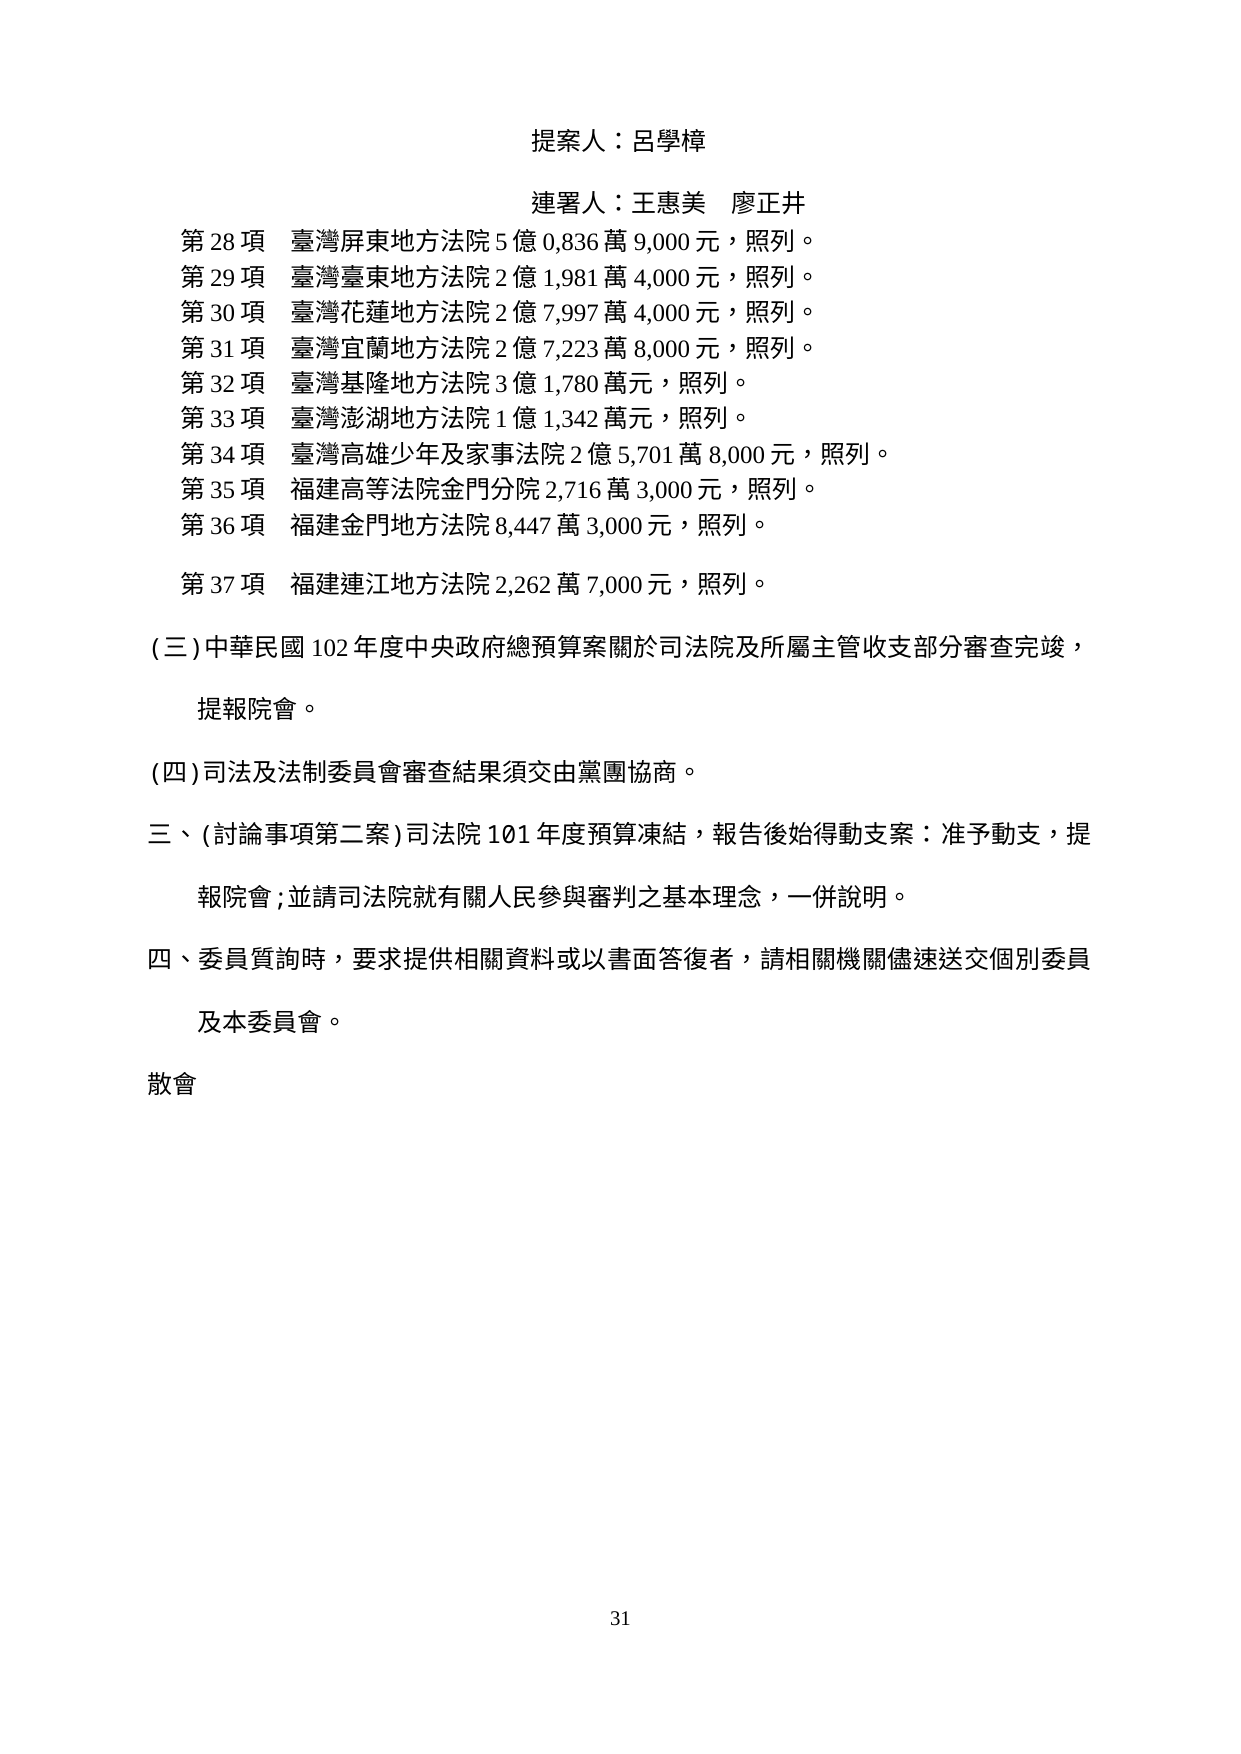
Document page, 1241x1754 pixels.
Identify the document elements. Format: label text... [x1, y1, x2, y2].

text 第36項 福建金門地方法院8,447萬3,000元，照列。 [148, 506, 1092, 541]
text 四、委員質詢時，要求提供相關資料或以書面答復者，請相關機關儘速送交個別委員及本委員會。 [148, 916, 1092, 1041]
text 第30項 臺灣花蓮地方法院2億7,997萬4,000元，照列。 [148, 293, 1092, 329]
text 第35項 福建高等法院金門分院2,716萬3,000元，照列。 [148, 470, 1092, 506]
text 第32項 臺灣基隆地方法院3億1,780萬元，照列。 [148, 364, 1092, 399]
text (三)中華民國102年度中央政府總預算案關於司法院及所屬主管收支部分審查完竣，提報院會。 [148, 604, 1092, 729]
text 第29項 臺灣臺東地方法院2億1,981萬4,000元，照列。 [148, 258, 1092, 293]
text 第34項 臺灣高雄少年及家事法院2億5,701萬8,000元，照列。 [148, 435, 1092, 470]
text 第31項 臺灣宜蘭地方法院2億7,223萬8,000元，照列。 [148, 329, 1092, 364]
text 第33項 臺灣澎湖地方法院1億1,342萬元，照列。 [148, 399, 1092, 435]
text 第28項 臺灣屏東地方法院5億0,836萬9,000元，照列。 [148, 222, 1092, 258]
text 第37項 福建連江地方法院2,262萬7,000元，照列。 [148, 541, 1092, 604]
text 連署人：王惠美 廖正井 [177, 160, 1092, 222]
text 提案人：呂學樟 [177, 97, 1092, 160]
text 散會 [148, 1041, 1092, 1104]
text (四)司法及法制委員會審查結果須交由黨團協商。 [148, 729, 1092, 791]
text 三、(討論事項第二案)司法院101年度預算凍結，報告後始得動支案：准予動支，提報院會;並請司法院就有關人民參與審判之基本理念，一併說明。 [148, 791, 1092, 916]
